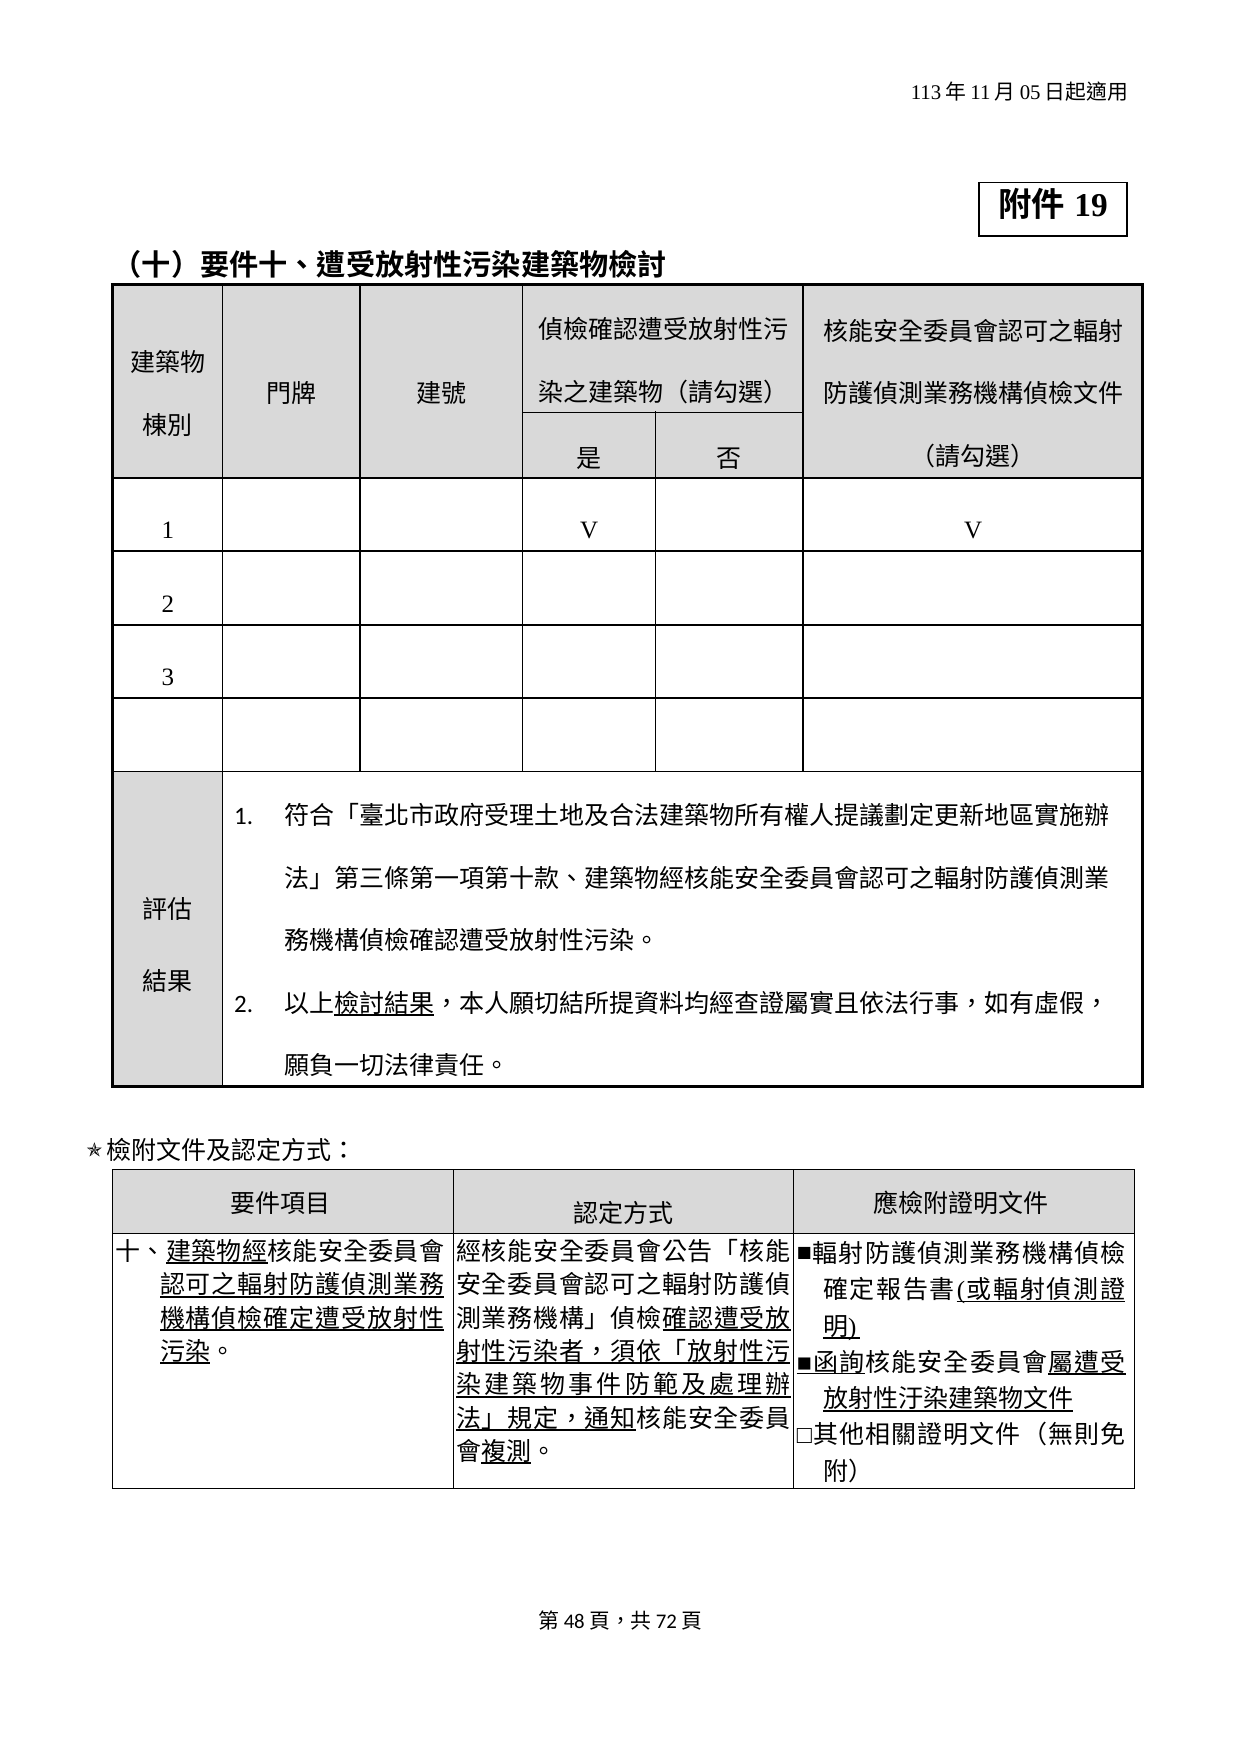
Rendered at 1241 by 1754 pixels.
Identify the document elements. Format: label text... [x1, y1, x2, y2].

table_cell [114, 699, 222, 771]
table_cell [223, 552, 359, 624]
table_cell 符合「臺北市政府受理土地及合法建築物所有權人提議劃定更新地區實施辦法」第三條第一項第十款、建築物經核能安全委員會認可之輻射防護偵測業務機構偵檢確認遭受放射性污染。 以上檢討結果，本人願切結所提資料均經查證屬實且依法行事，如有虛假，願負一切法律責任。 [223, 772, 1141, 1085]
table_cell [223, 479, 359, 550]
table_cell [361, 552, 522, 624]
table_cell [361, 699, 522, 771]
table_cell 2 [114, 552, 222, 624]
table_cell 否 [656, 413, 802, 477]
table_header 建築物棟別 [114, 286, 222, 477]
table_cell [804, 552, 1141, 624]
table_header 核能安全委員會認可之輻射防護偵測業務機構偵檢文件（請勾選） [804, 286, 1141, 477]
table_header 門牌 [223, 286, 359, 477]
table_cell [361, 479, 522, 550]
table_cell 評估 結果 [114, 772, 222, 1085]
table_cell [656, 699, 802, 771]
table_cell 3 [114, 626, 222, 697]
table_cell V [804, 479, 1141, 550]
text 檢附文件及認定方式： [83, 1107, 1128, 1169]
table_cell [656, 626, 802, 697]
table_header 應檢附證明文件 [794, 1170, 1134, 1233]
table_cell [656, 552, 802, 624]
table_cell ■輻射防護偵測業務機構偵檢確定報告書(或輻射偵測證明) ■函詢核能安全委員會屬遭受放射性汙染建築物文件 □其他相關證明文件（無則免附） [794, 1234, 1134, 1487]
table_cell [523, 626, 655, 697]
table_cell [223, 699, 359, 771]
table_cell [804, 626, 1141, 697]
table_cell 經核能安全委員會公告「核能安全委員會認可之輻射防護偵測業務機構」偵檢確認遭受放射性污染者，須依「放射性污染建築物事件防範及處理辦法」規定，通知核能安全委員會複測。 [454, 1234, 793, 1487]
table_cell [223, 626, 359, 697]
table_cell 十、建築物經核能安全委員會認可之輻射防護偵測業務機構偵檢確定遭受放射性污染。 [113, 1234, 453, 1487]
table_cell [804, 699, 1141, 771]
table_cell [361, 626, 522, 697]
table_cell [656, 479, 802, 550]
table_cell 1 [114, 479, 222, 550]
table_header 要件項目 [113, 1170, 453, 1233]
table_header 建號 [361, 286, 522, 477]
table_cell 是 [523, 413, 655, 477]
table_header 偵檢確認遭受放射性污染之建築物（請勾選） [523, 286, 802, 411]
table_cell [523, 699, 655, 771]
table_header 認定方式 [454, 1170, 793, 1233]
table_cell V [523, 479, 655, 550]
text （十）要件十、遭受放射性污染建築物檢討 [112, 221, 1128, 283]
table_cell [523, 552, 655, 624]
